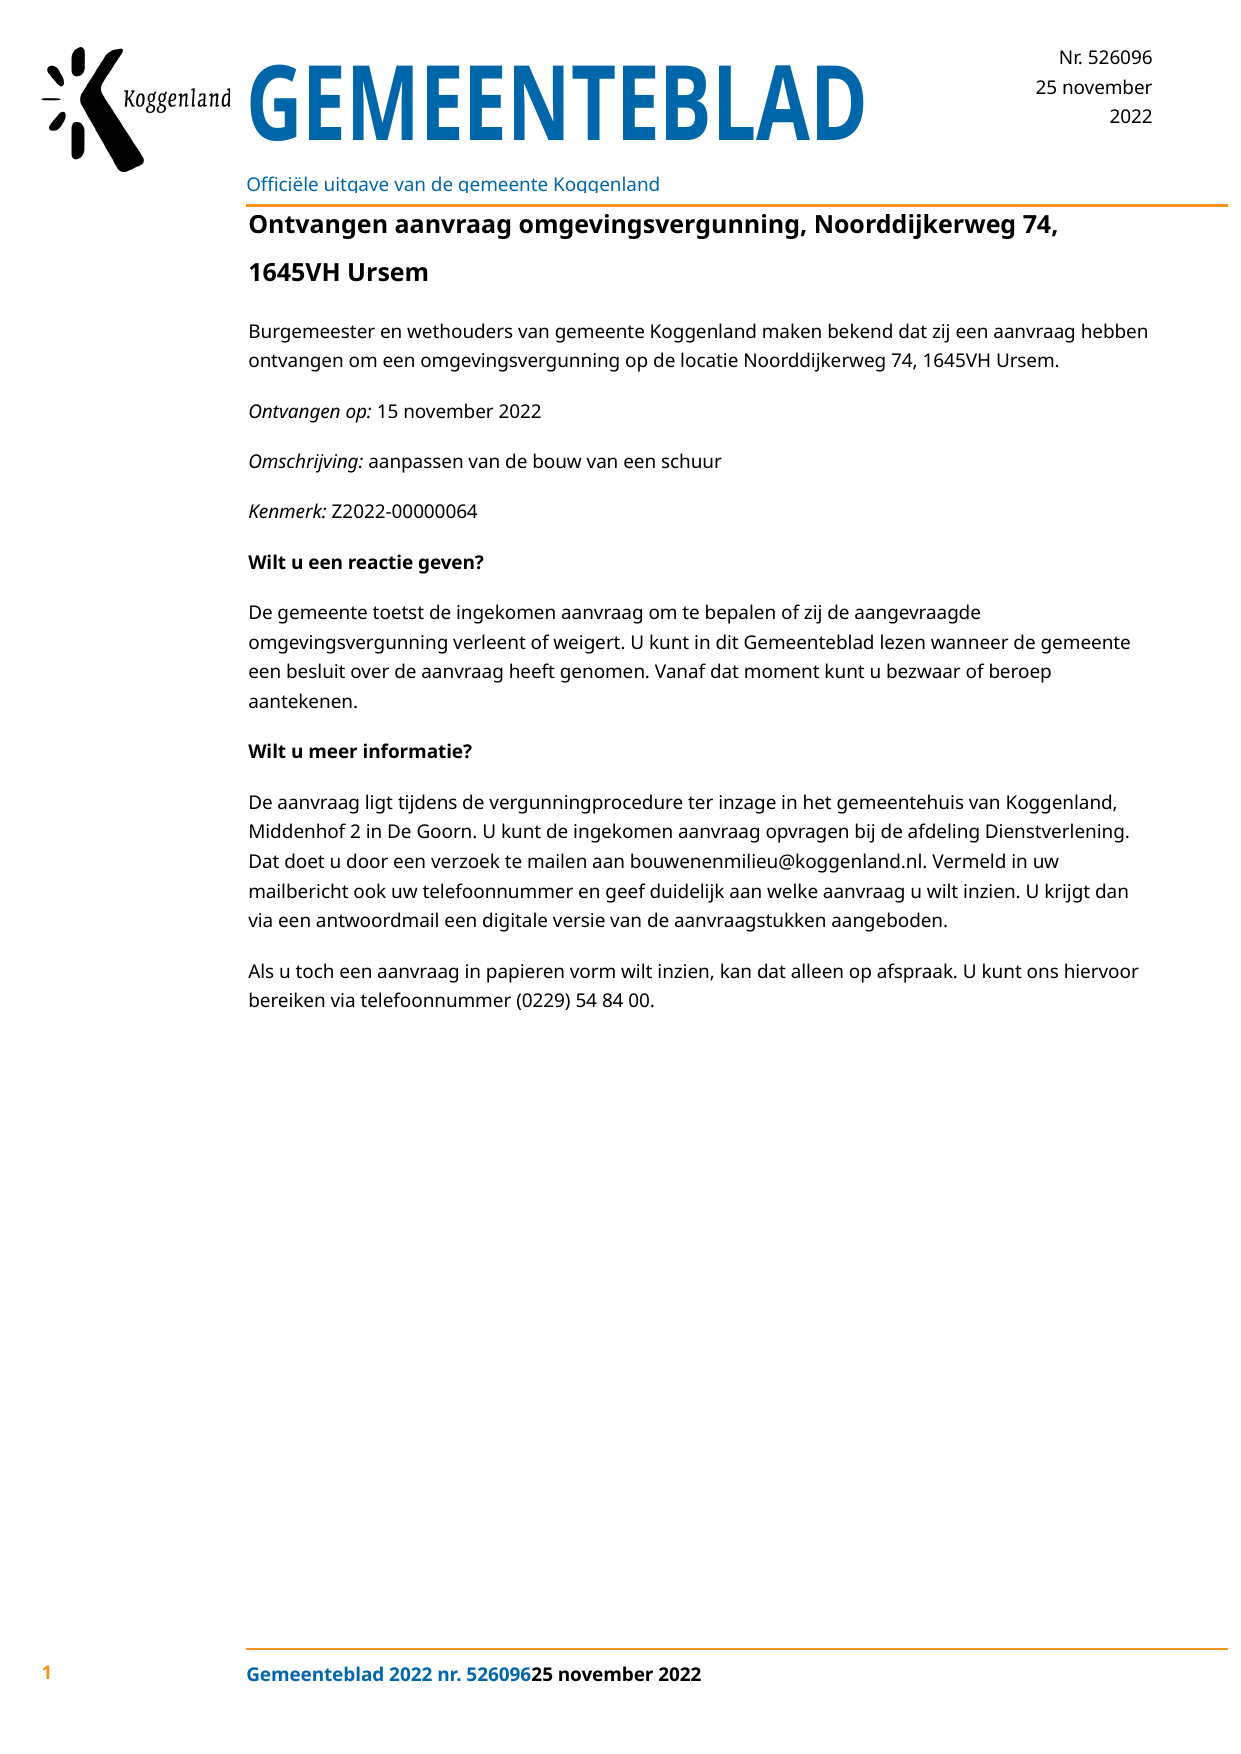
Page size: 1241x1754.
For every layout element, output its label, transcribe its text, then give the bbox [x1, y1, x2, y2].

text De gemeente toetst de ingekomen aanvraag om te bepalen of zij de aangevraagde omgevingsvergunning verleent of weigert. U kunt in dit Gemeenteblad lezen wanneer de gemeente een besluit over de aanvraag heeft genomen. Vanaf dat moment kunt u bezwaar of beroep aantekenen. [248, 599, 1152, 714]
text Ontvangen op: 15 november 2022 [248, 398, 1152, 424]
text Burgemeester en wethouders van gemeente Koggenland maken bekend dat zij een aanvraag hebben ontvangen om een omgevingsvergunning op de locatie Noorddijkerweg 74, 1645VH Ursem. [248, 318, 1152, 373]
picture [41, 47, 231, 172]
text De aanvraag ligt tijdens de vergunningprocedure ter inzage in het gemeentehuis van Koggenland, Middenhof 2 in De Goorn. U kunt de ingekomen aanvraag opvragen bij de afdeling Dienstverlening. Dat doet u door een verzoek te mailen aan bouwenenmilieu@koggenland.nl. Vermeld in uw mailbericht ook uw telefoonnummer en geef duidelijk aan welke aanvraag u wilt inzien. U krijgt dan via een antwoordmail een digitale versie van de aanvraagstukken aangeboden. [248, 789, 1152, 933]
text Wilt u meer informatie? [248, 739, 1152, 764]
text Wilt u een reactie geven? [248, 549, 1152, 575]
text Omschrijving: aanpassen van de bouw van een schuur [248, 448, 1152, 474]
text Als u toch een aanvraag in papieren vorm wilt inzien, kan dat alleen op afspraak. U kunt ons hiervoor bereiken via telefoonnummer (0229) 54 84 00. [248, 958, 1152, 1013]
text Ontvangen aanvraag omgevingsvergunning, Noorddijkerweg 74, 1645VH Ursem [248, 207, 1152, 288]
text Kenmerk: Z2022-00000064 [248, 499, 1152, 524]
